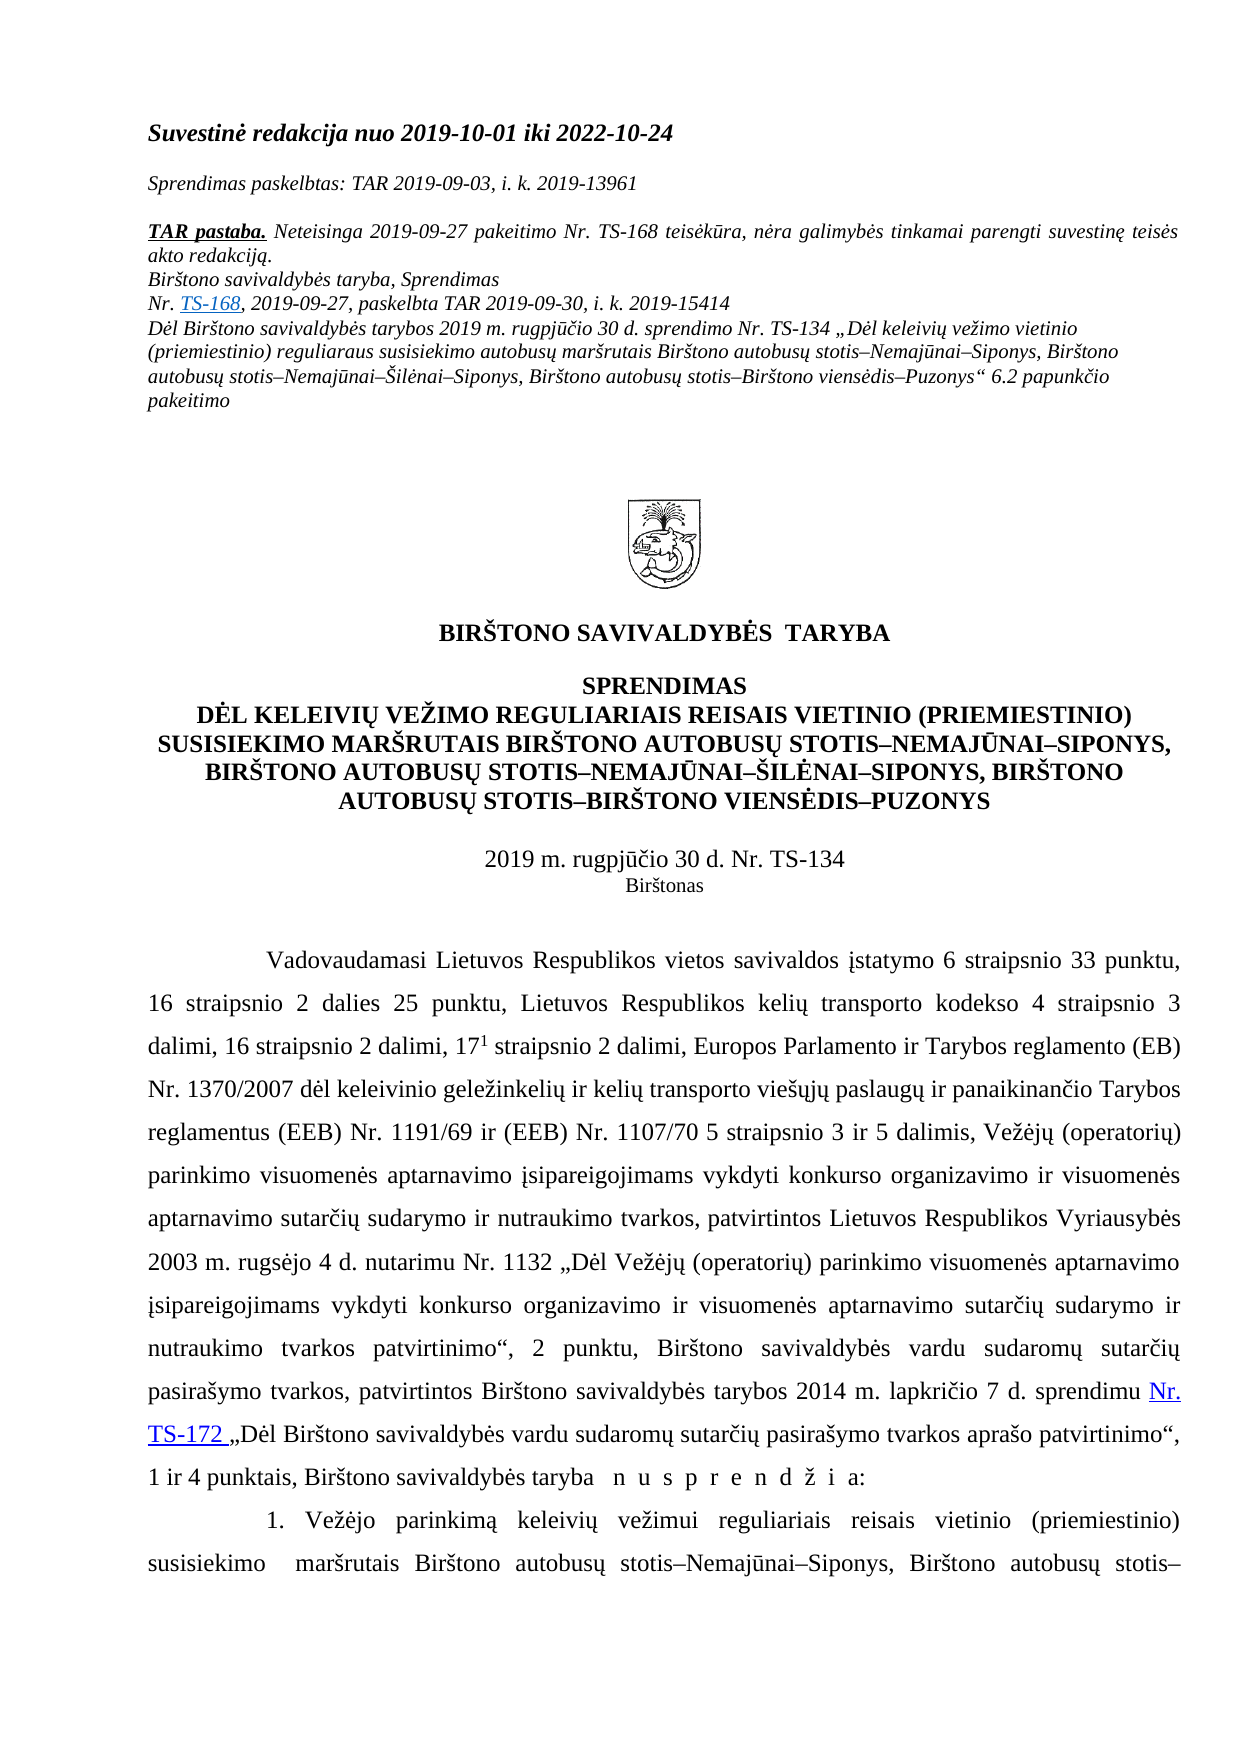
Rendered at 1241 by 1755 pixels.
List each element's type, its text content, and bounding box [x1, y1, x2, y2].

text 2019 m. rugpjūčio 30 d. Nr. TS-134 [148, 844, 1181, 872]
text Birštonas [148, 872, 1181, 897]
text Vadovaudamasi Lietuvos Respublikos vietos savivaldos įstatymo 6 straipsnio 33 punktu, 16 straipsnio 2 dalies 25 punktu, Lietuvos Respublikos kelių transporto kodekso 4 straipsnio 3 dalimi, 16 straipsnio 2 dalimi, 171 straipsnio 2 dalimi, Europos Parlamento ir Tarybos reglamento (EB) Nr. 1370/2007 dėl keleivinio geležinkelių ir kelių transporto viešųjų paslaugų ir panaikinančio Tarybos reglamentus (EEB) Nr. 1191/69 ir (EEB) Nr. 1107/70 5 straipsnio 3 ir 5 dalimis, Vežėjų (operatorių) parinkimo visuomenės aptarnavimo įsipareigojimams vykdyti konkurso organizavimo ir visuomenės aptarnavimo sutarčių sudarymo ir nutraukimo tvarkos, patvirtintos Lietuvos Respublikos Vyriausybės 2003 m. rugsėjo 4 d. nutarimu Nr. 1132 „Dėl Vežėjų (operatorių) parinkimo visuomenės aptarnavimo įsipareigojimams vykdyti konkurso organizavimo ir visuomenės aptarnavimo sutarčių sudarymo ir nutraukimo tvarkos patvirtinimo“, 2 punktu, Birštono savivaldybės vardu sudaromų sutarčių pasirašymo tvarkos, patvirtintos Birštono savivaldybės tarybos 2014 m. lapkričio 7 d. sprendimu Nr. TS-172 „Dėl Birštono savivaldybės vardu sudaromų sutarčių pasirašymo tvarkos aprašo patvirtinimo“, 1 ir 4 punktais, Birštono savivaldybės taryba nusprendžia: [148, 945, 1181, 1491]
text TAR pastaba. Neteisinga 2019-09-27 pakeitimo Nr. TS-168 teisėkūra, nėra galimybės tinkamai parengti suvestinę teisės akto redakciją. [148, 219, 1181, 267]
text Suvestinė redakcija nuo 2019-10-01 iki 2022-10-24 [148, 118, 1181, 147]
text Nr. TS-168, 2019-09-27, paskelbta TAR 2019-09-30, i. k. 2019-15414 [148, 291, 1181, 315]
text Sprendimas paskelbtas: TAR 2019-09-03, i. k. 2019-13961 [148, 171, 1181, 195]
text 1. Vežėjo parinkimą keleivių vežimui reguliariais reisais vietinio (priemiestinio) susisiekimo maršrutais Birštono autobusų stotis–Nemajūnai–Siponys, Birštono autobusų stotis– [148, 1505, 1181, 1577]
text Birštono savivaldybės taryba, Sprendimas [148, 267, 1181, 291]
text Dėl Birštono savivaldybės tarybos 2019 m. rugpjūčio 30 d. sprendimo Nr. TS-134 „Dėl keleivių vežimo vietinio (priemiestinio) reguliaraus susisiekimo autobusų maršrutais Birštono autobusų stotis–Nemajūnai–Siponys, Birštono autobusų stotis–Nemajūnai–Šilėnai–Siponys, Birštono autobusų stotis–Birštono viensėdis–Puzonys“ 6.2 papunkčio pakeitimo [148, 315, 1181, 412]
text DĖL KELEIVIŲ VEŽIMO REGULIARIAIS REISAIS VIETINIO (PRIEMIESTINIO) SUSISIEKIMO MARŠRUTAIS BIRŠTONO AUTOBUSŲ STOTIS–NEMAJŪNAI–SIPONYS, BIRŠTONO AUTOBUSŲ STOTIS–NEMAJŪNAI–ŠILĖNAI–SIPONYS, BIRŠTONO AUTOBUSŲ STOTIS–BIRŠTONO VIENSĖDIS–PUZONYS [148, 700, 1181, 815]
subtitle BIRŠTONO SAVIVALDYBĖS TARYBA [148, 618, 1181, 647]
text SPRENDIMAS [148, 671, 1181, 700]
